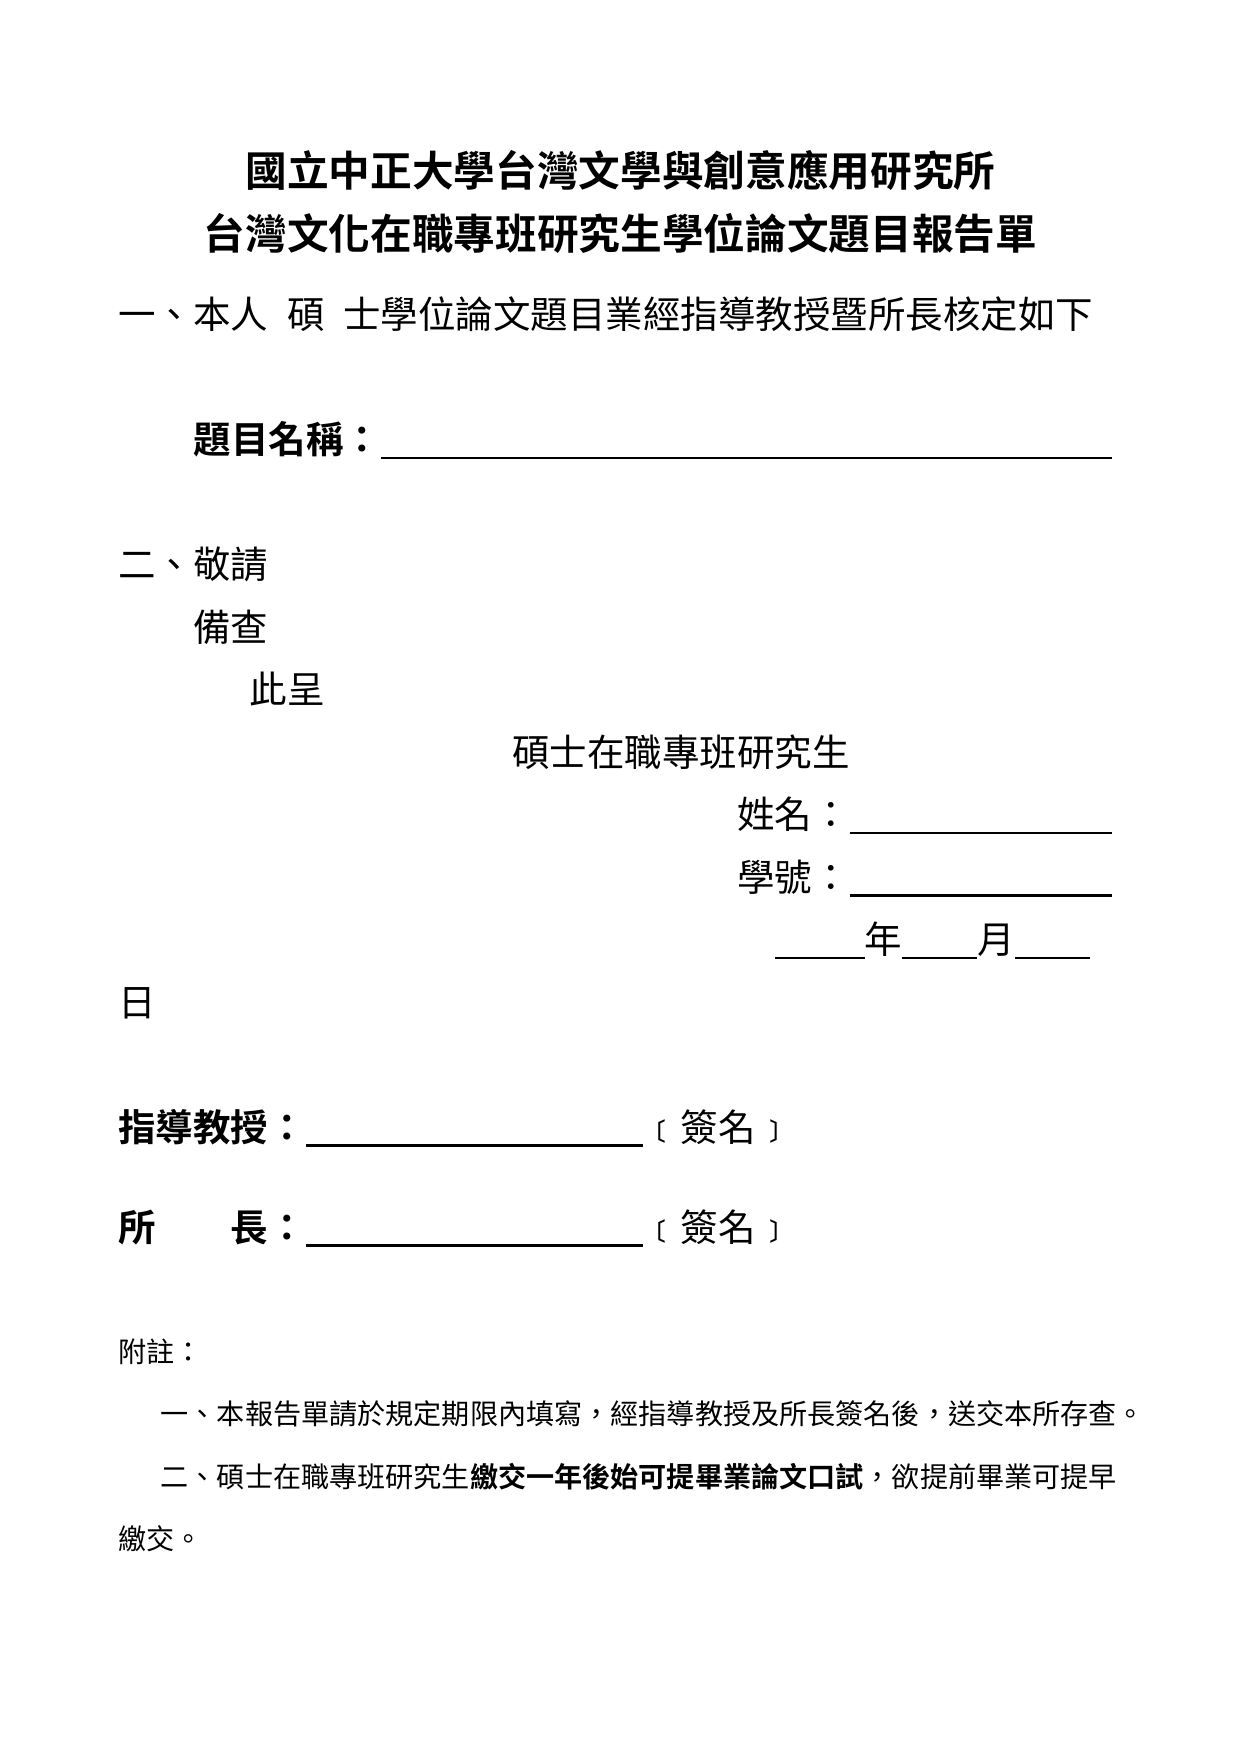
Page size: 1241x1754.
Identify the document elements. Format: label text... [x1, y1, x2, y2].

text 此呈 [118, 646, 1122, 708]
text 備查 [118, 583, 1122, 646]
text 二、碩士在職專班研究生繳交一年後始可提畢業論文口試，欲提前畢業可提早繳交。 [118, 1433, 1122, 1558]
text 二、敬請 [118, 521, 1122, 583]
text 年 月 日 [118, 896, 1122, 1021]
text 指導教授： ﹝簽名﹞ [118, 1083, 1122, 1146]
text 碩士在職專班研究生 [118, 708, 1122, 771]
text 姓名： [737, 771, 1122, 833]
text 一、本報告單請於規定期限內填寫，經指導教授及所長簽名後，送交本所存查。 [118, 1371, 1122, 1433]
text 國立中正大學台灣文學與創意應用研究所 [118, 127, 1122, 189]
text 附註： [118, 1308, 1122, 1371]
text 台灣文化在職專班研究生學位論文題目報告單 [118, 189, 1122, 252]
text 所 長： ﹝簽名﹞ [118, 1183, 1122, 1246]
text 一、本人 碩 士學位論文題目業經指導教授暨所長核定如下 [118, 271, 1122, 333]
text 題目名稱： [118, 396, 1122, 458]
text 學號： [737, 833, 1122, 896]
